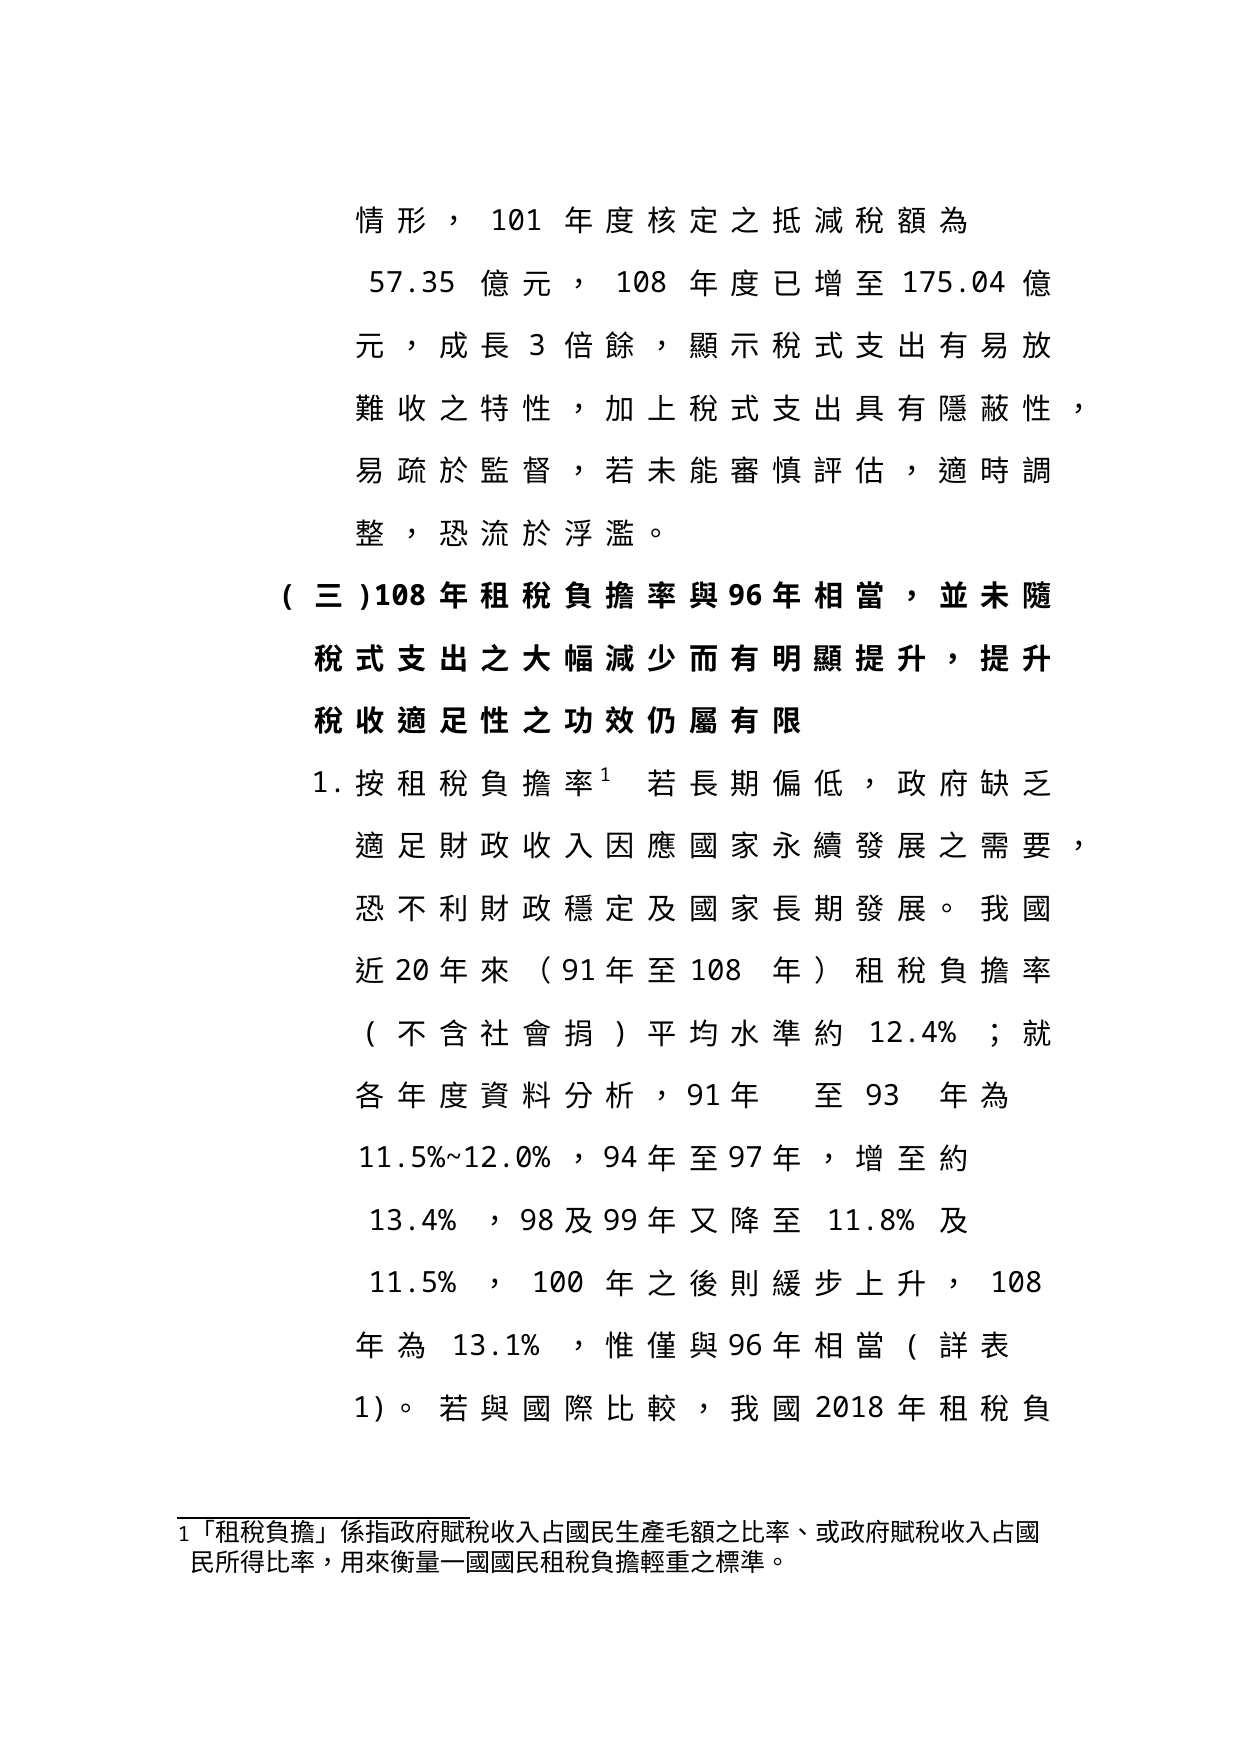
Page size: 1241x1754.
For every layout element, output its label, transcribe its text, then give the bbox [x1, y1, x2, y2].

text 「租稅負擔」係指政府賦稅收入占國民生產毛額之比率、或政府賦稅收入占國民所得比率，用來衡量一國國民租稅負擔輕重之標準。 [177, 1518, 1063, 1577]
text 1.按租稅負擔率若長期偏低，政府缺乏適足財政收入因應國家永續發展之需要，恐不利財政穩定及國家長期發展。我國近20年來（91年至108 年）租稅負擔率(不含社會捐)平均水準約12.4%；就各年度資料分析，91年 至93 年為11.5%~12.0%，94年至97年，增至約13.4%，98及99年又降至11.8%及11.5%，100年之後則緩步上升，108年為13.1%，惟僅與96年相當(詳表1)。若與國際比較，我國2018年租稅負擔率僅13.0%，低於南韓21.2%及歐、美等國家(詳表2)，並較1990年之19.9%下降近7個百分點，降幅之大超過全球主要經濟體，顯示我國租稅負擔率仍屬偏低。 [271, 740, 1058, 1427]
text (三)108年租稅負擔率與96年相當，並未隨稅式支出之大幅減少而有明顯提升，提升稅收適足性之功效仍屬有限 [242, 552, 1058, 740]
text 3.又依據108年財政統計年報揭露產業創新條例研究發展支出適用投資抵減稅額情形，101年度核定之抵減稅額為57.35億元，108年度已增至175.04億元，成長3倍餘，顯示稅式支出有易放難收之特性，加上稅式支出具有隱蔽性，易疏於監督，若未能審慎評估，適時調整，恐流於浮濫。 [271, 177, 1058, 552]
